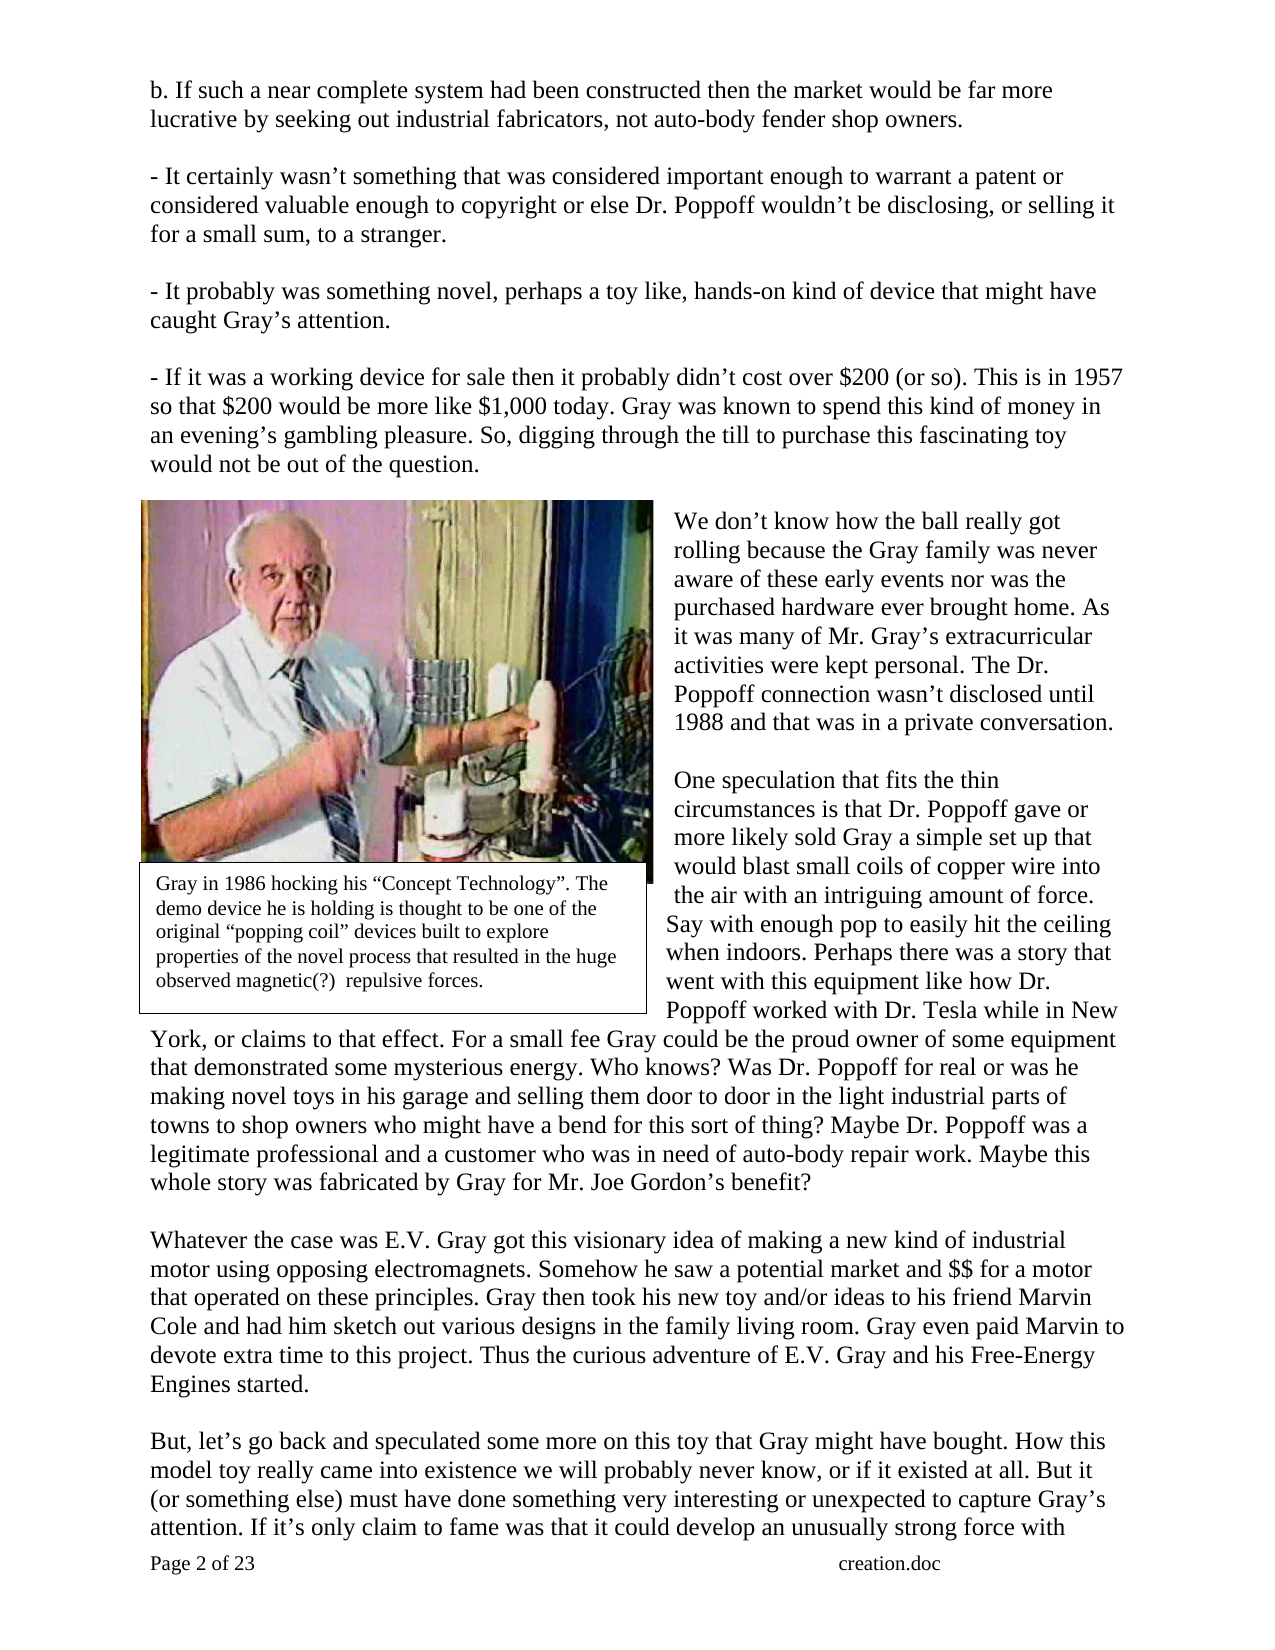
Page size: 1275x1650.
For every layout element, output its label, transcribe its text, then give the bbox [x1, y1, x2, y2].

text b. If such a near complete system had been constructed then the market would be far more lucrative by seeking out industrial fabricators, not auto-body fender shop owners. [150, 75, 1125, 132]
picture [141, 500, 654, 884]
text - If it was a working device for sale then it probably didn’t cost over $200 (or so). This is in 1957 so that $200 would be more like $1,000 today. Gray was known to spend this kind of money in an evening’s gambling pleasure. So, digging through the till to purchase this fascinating toy would not be out of the question. [150, 362, 1125, 477]
text Whatever the case was E.V. Gray got this visionary idea of making a new kind of industrial motor using opposing electromagnets. Somehow he saw a potential market and $$ for a motor that operated on these principles. Gray then took his new toy and/or ideas to his friend Marvin Cole and had him sketch out various designs in the family living room. Gray even paid Marvin to devote extra time to this project. Thus the curious adventure of E.V. Gray and his Free-Energy Engines started. [150, 1225, 1125, 1397]
text We don’t know how the ball really got rolling because the Gray family was never aware of these early events nor was the purchased hardware ever brought home. As it was many of Mr. Gray’s extracurricular activities were kept personal. The Dr. Poppoff connection wasn’t disclosed until 1988 and that was in a private conversation. [655, 506, 1125, 736]
text But, let’s go back and speculated some more on this toy that Gray might have bought. How this model toy really came into existence we will probably never know, or if it existed at all. But it (or something else) must have done something very interesting or unexpected to capture Gray’s attention. If it’s only claim to fame was that it could develop an unusually strong force with [150, 1426, 1125, 1541]
text Gray in 1986 hocking his “Concept Technology”. The demo device he is holding is thought to be one of the original “popping coil” devices built to explore properties of the novel process that resulted in the huge observed magnetic(?) repulsive forces. [156, 871, 630, 992]
text - It certainly wasn’t something that was considered important enough to warrant a patent or considered valuable enough to copyright or else Dr. Poppoff wouldn’t be disclosing, or selling it for a small sum, to a stranger. [150, 161, 1125, 247]
text One speculation that fits the thin circumstances is that Dr. Poppoff gave or more likely sold Gray a simple set up that would blast small coils of copper wire into the air with an intriguing amount of force. Say with enough pop to easily hit the ceiling when indoors. Perhaps there was a story that went with this equipment like how Dr. Poppoff worked with Dr. Tesla while in New York, or claims to that effect. For a small fee Gray could be the proud owner of some equipment that demonstrated some mysterious energy. Who knows? Was Dr. Poppoff for real or was he making novel toys in his garage and selling them door to door in the light industrial parts of towns to shop owners who might have a bend for this sort of thing? Maybe Dr. Poppoff was a legitimate professional and a customer who was in need of auto-body repair work. Maybe this whole story was fabricated by Gray for Mr. Joe Gordon’s benefit? [150, 765, 1125, 1196]
text - It probably was something novel, perhaps a toy like, hands-on kind of device that might have caught Gray’s attention. [150, 276, 1125, 334]
